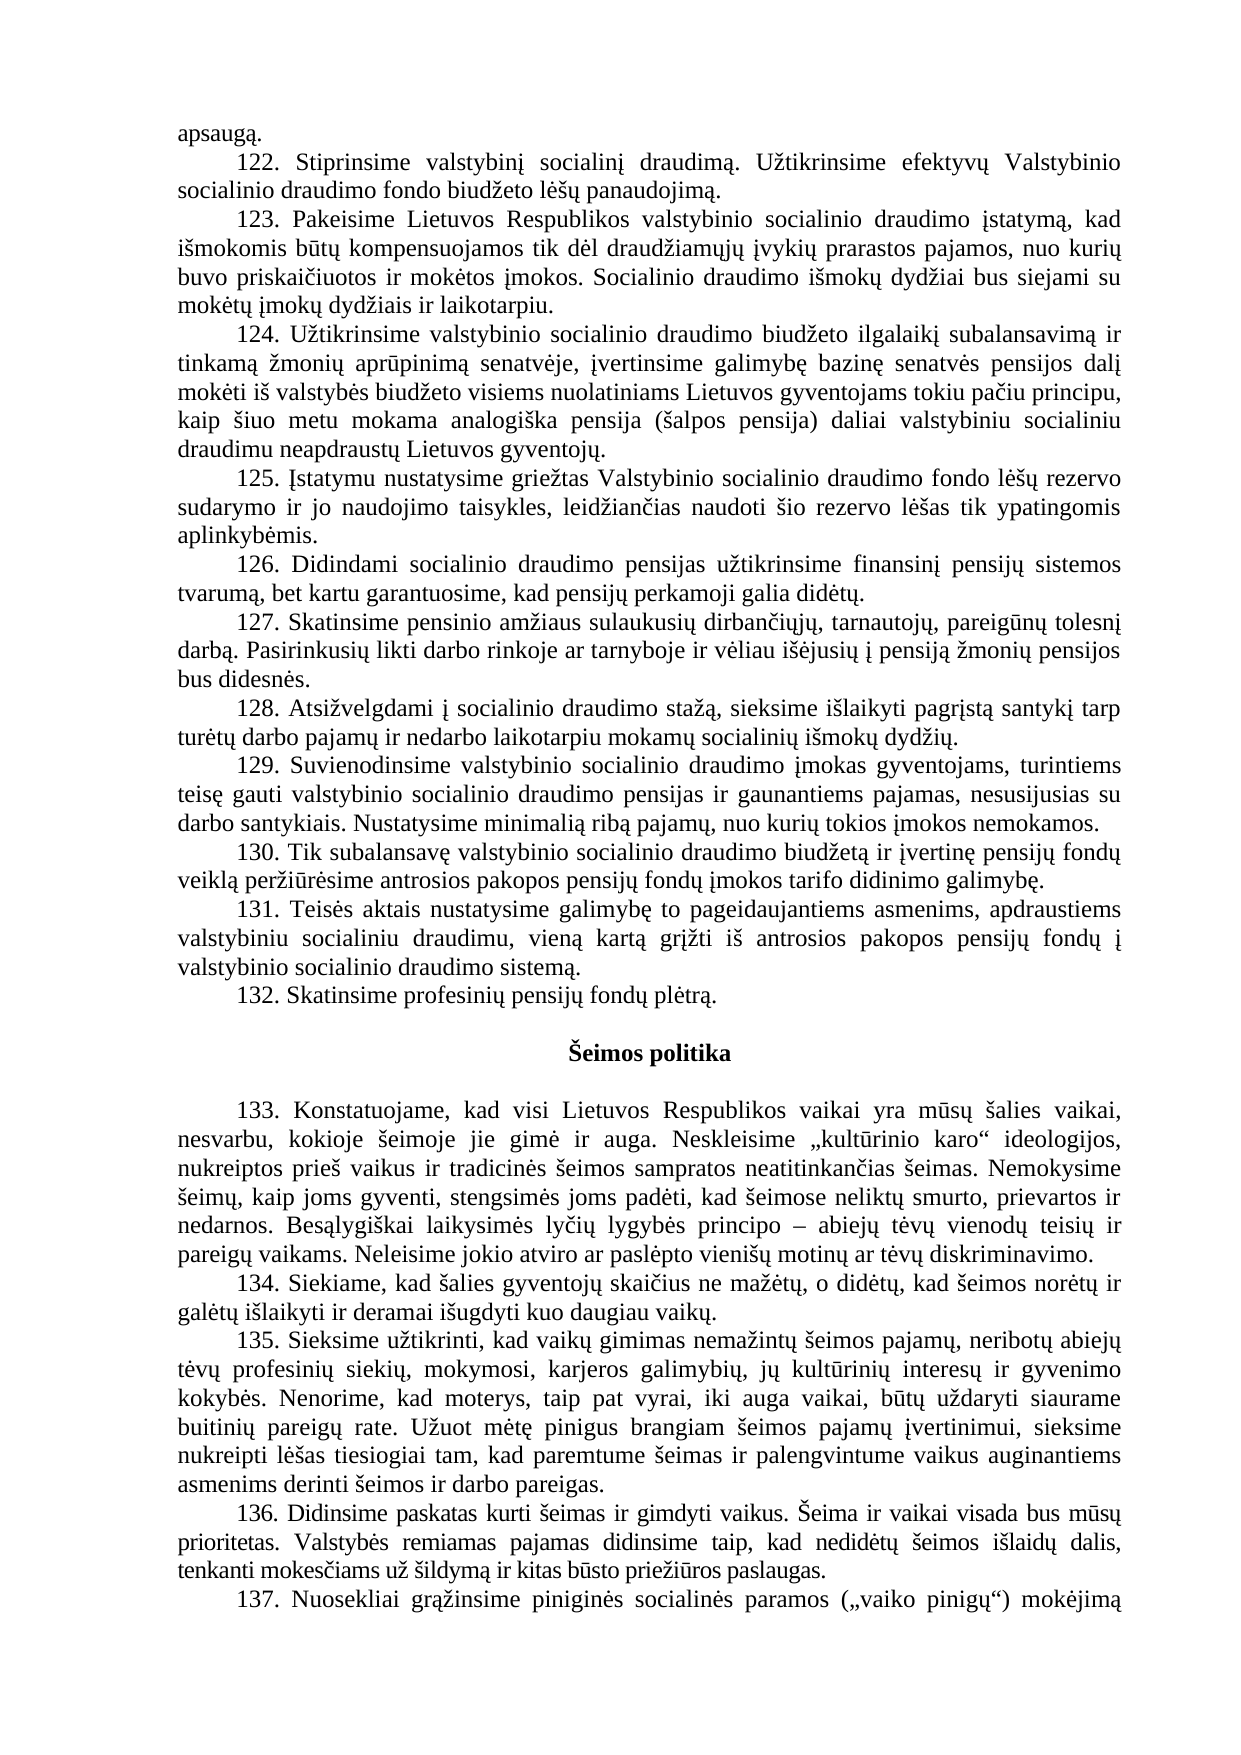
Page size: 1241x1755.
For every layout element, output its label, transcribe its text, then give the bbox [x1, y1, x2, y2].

text 126. Didindami socialinio draudimo pensijas užtikrinsime finansinį pensijų sistemos tvarumą, bet kartu garantuosime, kad pensijų perkamoji galia didėtų. [177, 549, 1122, 607]
text 134. Siekiame, kad šalies gyventojų skaičius ne mažėtų, o didėtų, kad šeimos norėtų ir galėtų išlaikyti ir deramai išugdyti kuo daugiau vaikų. [177, 1268, 1122, 1326]
text 132. Skatinsime profesinių pensijų fondų plėtrą. [177, 981, 1122, 1009]
text 130. Tik subalansavę valstybinio socialinio draudimo biudžetą ir įvertinę pensijų fondų veiklą peržiūrėsime antrosios pakopos pensijų fondų įmokos tarifo didinimo galimybę. [177, 837, 1122, 894]
text 124. Užtikrinsime valstybinio socialinio draudimo biudžeto ilgalaikį subalansavimą ir tinkamą žmonių aprūpinimą senatvėje, įvertinsime galimybę bazinę senatvės pensijos dalį mokėti iš valstybės biudžeto visiems nuolatiniams Lietuvos gyventojams tokiu pačiu principu, kaip šiuo metu mokama analogiška pensija (šalpos pensija) daliai valstybiniu socialiniu draudimu neapdraustų Lietuvos gyventojų. [177, 319, 1122, 463]
text 135. Sieksime užtikrinti, kad vaikų gimimas nemažintų šeimos pajamų, neribotų abiejų tėvų profesinių siekių, mokymosi, karjeros galimybių, jų kultūrinių interesų ir gyvenimo kokybės. Nenorime, kad moterys, taip pat vyrai, iki auga vaikai, būtų uždaryti siaurame buitinių pareigų rate. Užuot mėtę pinigus brangiam šeimos pajamų įvertinimui, sieksime nukreipti lėšas tiesiogiai tam, kad paremtume šeimas ir palengvintume vaikus auginantiems asmenims derinti šeimos ir darbo pareigas. [177, 1326, 1122, 1498]
text 125. Įstatymu nustatysime griežtas Valstybinio socialinio draudimo fondo lėšų rezervo sudarymo ir jo naudojimo taisykles, leidžiančias naudoti šio rezervo lėšas tik ypatingomis aplinkybėmis. [177, 463, 1122, 549]
text 137. Nuosekliai grąžinsime piniginės socialinės paramos („vaiko pinigų“) mokėjimą [177, 1584, 1122, 1613]
text 127. Skatinsime pensinio amžiaus sulaukusių dirbančiųjų, tarnautojų, pareigūnų tolesnį darbą. Pasirinkusių likti darbo rinkoje ar tarnyboje ir vėliau išėjusių į pensiją žmonių pensijos bus didesnės. [177, 607, 1122, 693]
text Šeimos politika [177, 1038, 1122, 1067]
text 122. Stiprinsime valstybinį socialinį draudimą. Užtikrinsime efektyvų Valstybinio socialinio draudimo fondo biudžeto lėšų panaudojimą. [177, 147, 1122, 204]
text apsaugą. [177, 118, 1122, 147]
text 128. Atsižvelgdami į socialinio draudimo stažą, sieksime išlaikyti pagrįstą santykį tarp turėtų darbo pajamų ir nedarbo laikotarpiu mokamų socialinių išmokų dydžių. [177, 693, 1122, 751]
text 133. Konstatuojame, kad visi Lietuvos Respublikos vaikai yra mūsų šalies vaikai, nesvarbu, kokioje šeimoje jie gimė ir auga. Neskleisime „kultūrinio karo“ ideologijos, nukreiptos prieš vaikus ir tradicinės šeimos sampratos neatitinkančias šeimas. Nemokysime šeimų, kaip joms gyventi, stengsimės joms padėti, kad šeimose neliktų smurto, prievartos ir nedarnos. Besąlygiškai laikysimės lyčių lygybės principo – abiejų tėvų vienodų teisių ir pareigų vaikams. Neleisime jokio atviro ar paslėpto vienišų motinų ar tėvų diskriminavimo. [177, 1096, 1122, 1268]
text 136. Didinsime paskatas kurti šeimas ir gimdyti vaikus. Šeima ir vaikai visada bus mūsų prioritetas. Valstybės remiamas pajamas didinsime taip, kad nedidėtų šeimos išlaidų dalis, tenkanti mokesčiams už šildymą ir kitas būsto priežiūros paslaugas. [177, 1498, 1122, 1584]
text 123. Pakeisime Lietuvos Respublikos valstybinio socialinio draudimo įstatymą, kad išmokomis būtų kompensuojamos tik dėl draudžiamųjų įvykių prarastos pajamos, nuo kurių buvo priskaičiuotos ir mokėtos įmokos. Socialinio draudimo išmokų dydžiai bus siejami su mokėtų įmokų dydžiais ir laikotarpiu. [177, 204, 1122, 319]
text 131. Teisės aktais nustatysime galimybę to pageidaujantiems asmenims, apdraustiems valstybiniu socialiniu draudimu, vieną kartą grįžti iš antrosios pakopos pensijų fondų į valstybinio socialinio draudimo sistemą. [177, 894, 1122, 981]
text 129. Suvienodinsime valstybinio socialinio draudimo įmokas gyventojams, turintiems teisę gauti valstybinio socialinio draudimo pensijas ir gaunantiems pajamas, nesusijusias su darbo santykiais. Nustatysime minimalią ribą pajamų, nuo kurių tokios įmokos nemokamos. [177, 751, 1122, 837]
